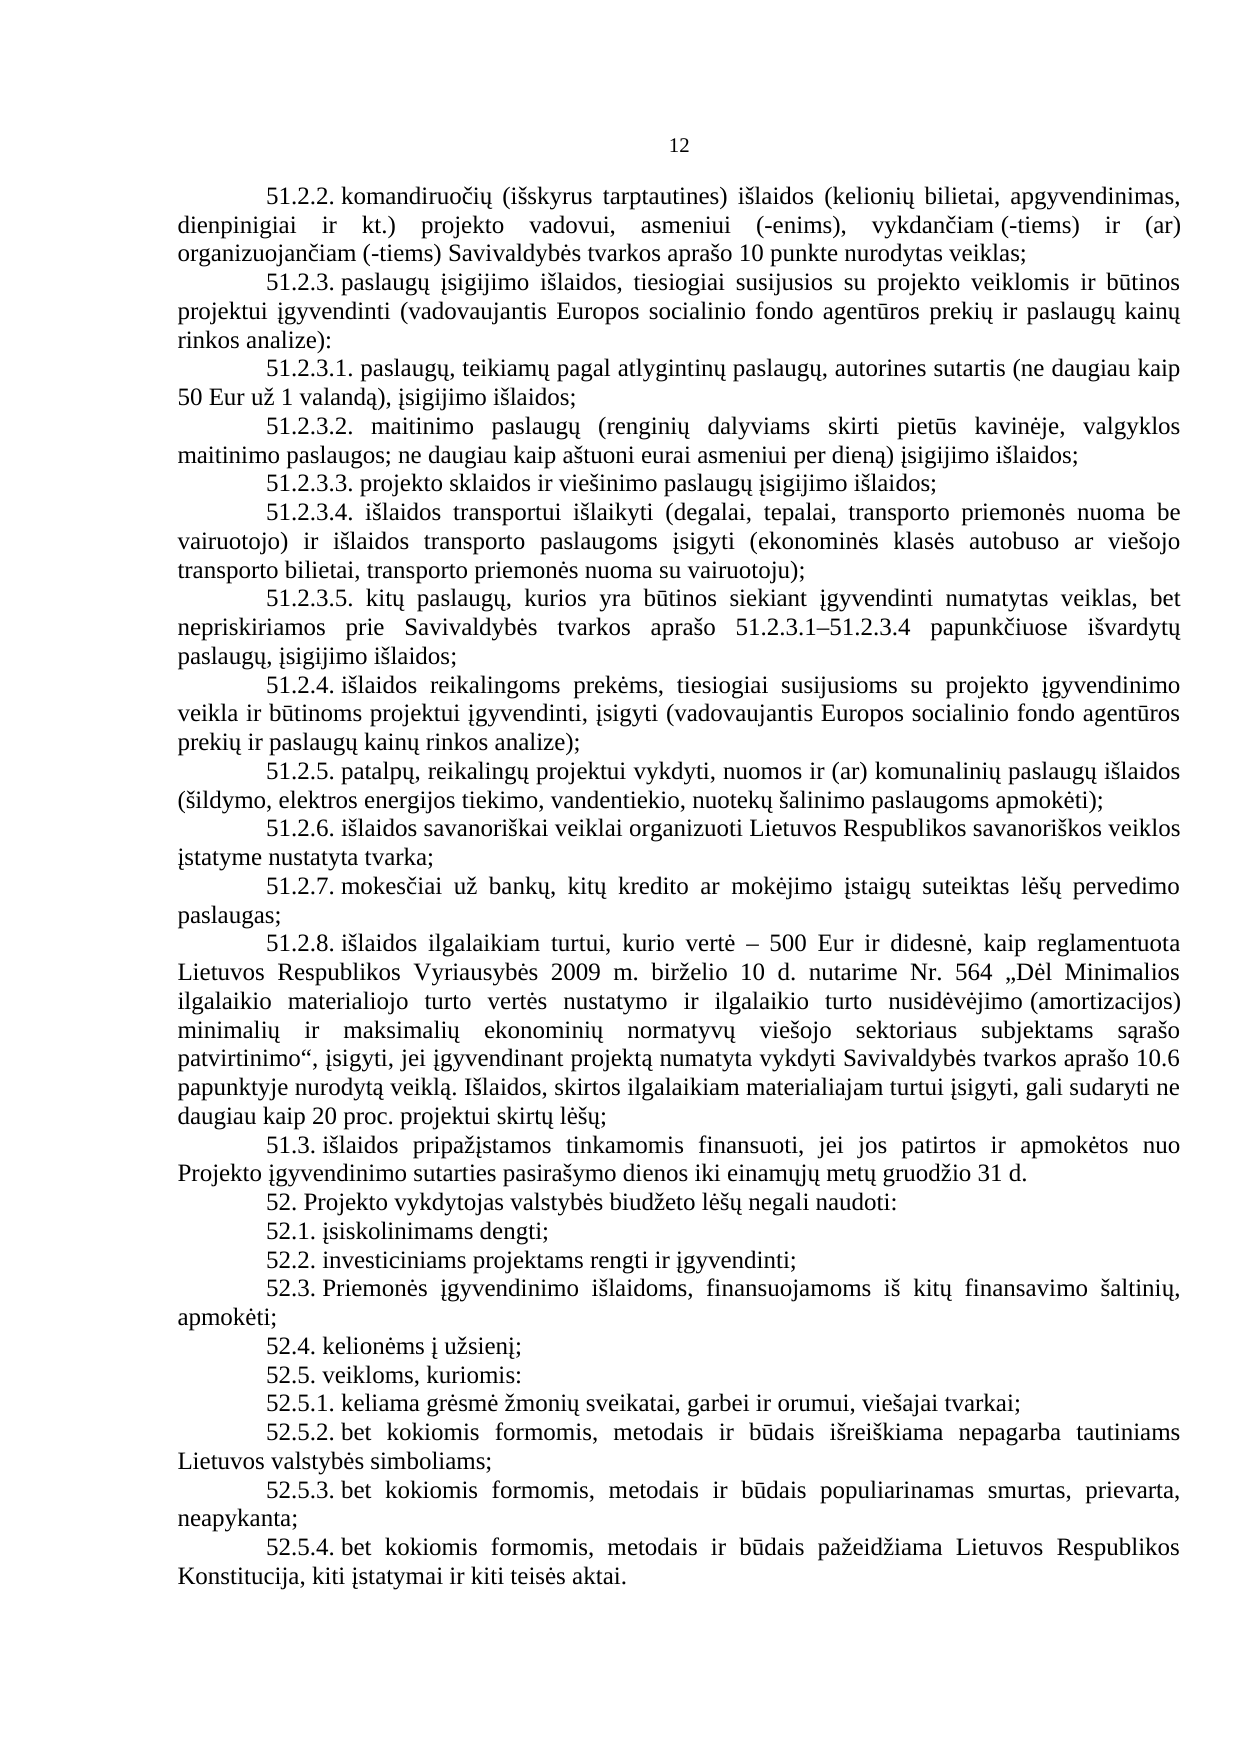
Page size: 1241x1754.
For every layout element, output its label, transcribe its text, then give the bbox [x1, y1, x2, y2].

text 51.2.7. mokesčiai už bankų, kitų kredito ar mokėjimo įstaigų suteiktas lėšų pervedimo paslaugas; [177, 871, 1181, 928]
text 51.2.4. išlaidos reikalingoms prekėms, tiesiogiai susijusioms su projekto įgyvendinimo veikla ir būtinoms projektui įgyvendinti, įsigyti (vadovaujantis Europos socialinio fondo agentūros prekių ir paslaugų kainų rinkos analize); [177, 670, 1181, 756]
text 52.5.3. bet kokiomis formomis, metodais ir būdais populiarinamas smurtas, prievarta, neapykanta; [177, 1475, 1181, 1532]
text 51.3. išlaidos pripažįstamos tinkamomis finansuoti, jei jos patirtos ir apmokėtos nuo Projekto įgyvendinimo sutarties pasirašymo dienos iki einamųjų metų gruodžio 31 d. [177, 1130, 1181, 1187]
text 52.5.4. bet kokiomis formomis, metodais ir būdais pažeidžiama Lietuvos Respublikos Konstitucija, kiti įstatymai ir kiti teisės aktai. [177, 1532, 1181, 1590]
text 52.4. kelionėms į užsienį; [177, 1331, 1181, 1360]
text 51.2.3. paslaugų įsigijimo išlaidos, tiesiogiai susijusios su projekto veiklomis ir būtinos projektui įgyvendinti (vadovaujantis Europos socialinio fondo agentūros prekių ir paslaugų kainų rinkos analize): [177, 267, 1181, 353]
text 52.5. veikloms, kuriomis: [177, 1360, 1181, 1388]
text 51.2.3.2. maitinimo paslaugų (renginių dalyviams skirti pietūs kavinėje, valgyklos maitinimo paslaugos; ne daugiau kaip aštuoni eurai asmeniui per dieną) įsigijimo išlaidos; [177, 411, 1181, 468]
text 51.2.3.3. projekto sklaidos ir viešinimo paslaugų įsigijimo išlaidos; [177, 468, 1181, 497]
text 52. Projekto vykdytojas valstybės biudžeto lėšų negali naudoti: [177, 1187, 1181, 1216]
text 52.5.2. bet kokiomis formomis, metodais ir būdais išreiškiama nepagarba tautiniams Lietuvos valstybės simboliams; [177, 1417, 1181, 1475]
text 51.2.5. patalpų, reikalingų projektui vykdyti, nuomos ir (ar) komunalinių paslaugų išlaidos (šildymo, elektros energijos tiekimo, vandentiekio, nuotekų šalinimo paslaugoms apmokėti); [177, 756, 1181, 813]
text 52.1. įsiskolinimams dengti; [177, 1216, 1181, 1245]
text 51.2.3.1. paslaugų, teikiamų pagal atlygintinų paslaugų, autorines sutartis (ne daugiau kaip 50 Eur už 1 valandą), įsigijimo išlaidos; [177, 353, 1181, 411]
text 52.2. investiciniams projektams rengti ir įgyvendinti; [177, 1245, 1181, 1273]
text 51.2.8. išlaidos ilgalaikiam turtui, kurio vertė – 500 Eur ir didesnė, kaip reglamentuota Lietuvos Respublikos Vyriausybės 2009 m. birželio 10 d. nutarime Nr. 564 „Dėl Minimalios ilgalaikio materialiojo turto vertės nustatymo ir ilgalaikio turto nusidėvėjimo (amortizacijos) minimalių ir maksimalių ekonominių normatyvų viešojo sektoriaus subjektams sąrašo patvirtinimo“, įsigyti, jei įgyvendinant projektą numatyta vykdyti Savivaldybės tvarkos aprašo 10.6 papunktyje nurodytą veiklą. Išlaidos, skirtos ilgalaikiam materialiajam turtui įsigyti, gali sudaryti ne daugiau kaip 20 proc. projektui skirtų lėšų; [177, 928, 1181, 1130]
text 51.2.6. išlaidos savanoriškai veiklai organizuoti Lietuvos Respublikos savanoriškos veiklos įstatyme nustatyta tvarka; [177, 813, 1181, 871]
text 51.2.3.4. išlaidos transportui išlaikyti (degalai, tepalai, transporto priemonės nuoma be vairuotojo) ir išlaidos transporto paslaugoms įsigyti (ekonominės klasės autobuso ar viešojo transporto bilietai, transporto priemonės nuoma su vairuotoju); [177, 497, 1181, 583]
text 51.2.2. komandiruočių (išskyrus tarptautines) išlaidos (kelionių bilietai, apgyvendinimas, dienpinigiai ir kt.) projekto vadovui, asmeniui (-enims), vykdančiam (‑tiems) ir (ar) organizuojančiam (-tiems) Savivaldybės tvarkos aprašo 10 punkte nurodytas veiklas; [177, 181, 1181, 267]
text 51.2.3.5. kitų paslaugų, kurios yra būtinos siekiant įgyvendinti numatytas veiklas, bet nepriskiriamos prie Savivaldybės tvarkos aprašo 51.2.3.1–51.2.3.4 papunkčiuose išvardytų paslaugų, įsigijimo išlaidos; [177, 583, 1181, 670]
text 52.3. Priemonės įgyvendinimo išlaidoms, finansuojamoms iš kitų finansavimo šaltinių, apmokėti; [177, 1273, 1181, 1331]
text 52.5.1. keliama grėsmė žmonių sveikatai, garbei ir orumui, viešajai tvarkai; [177, 1388, 1181, 1417]
